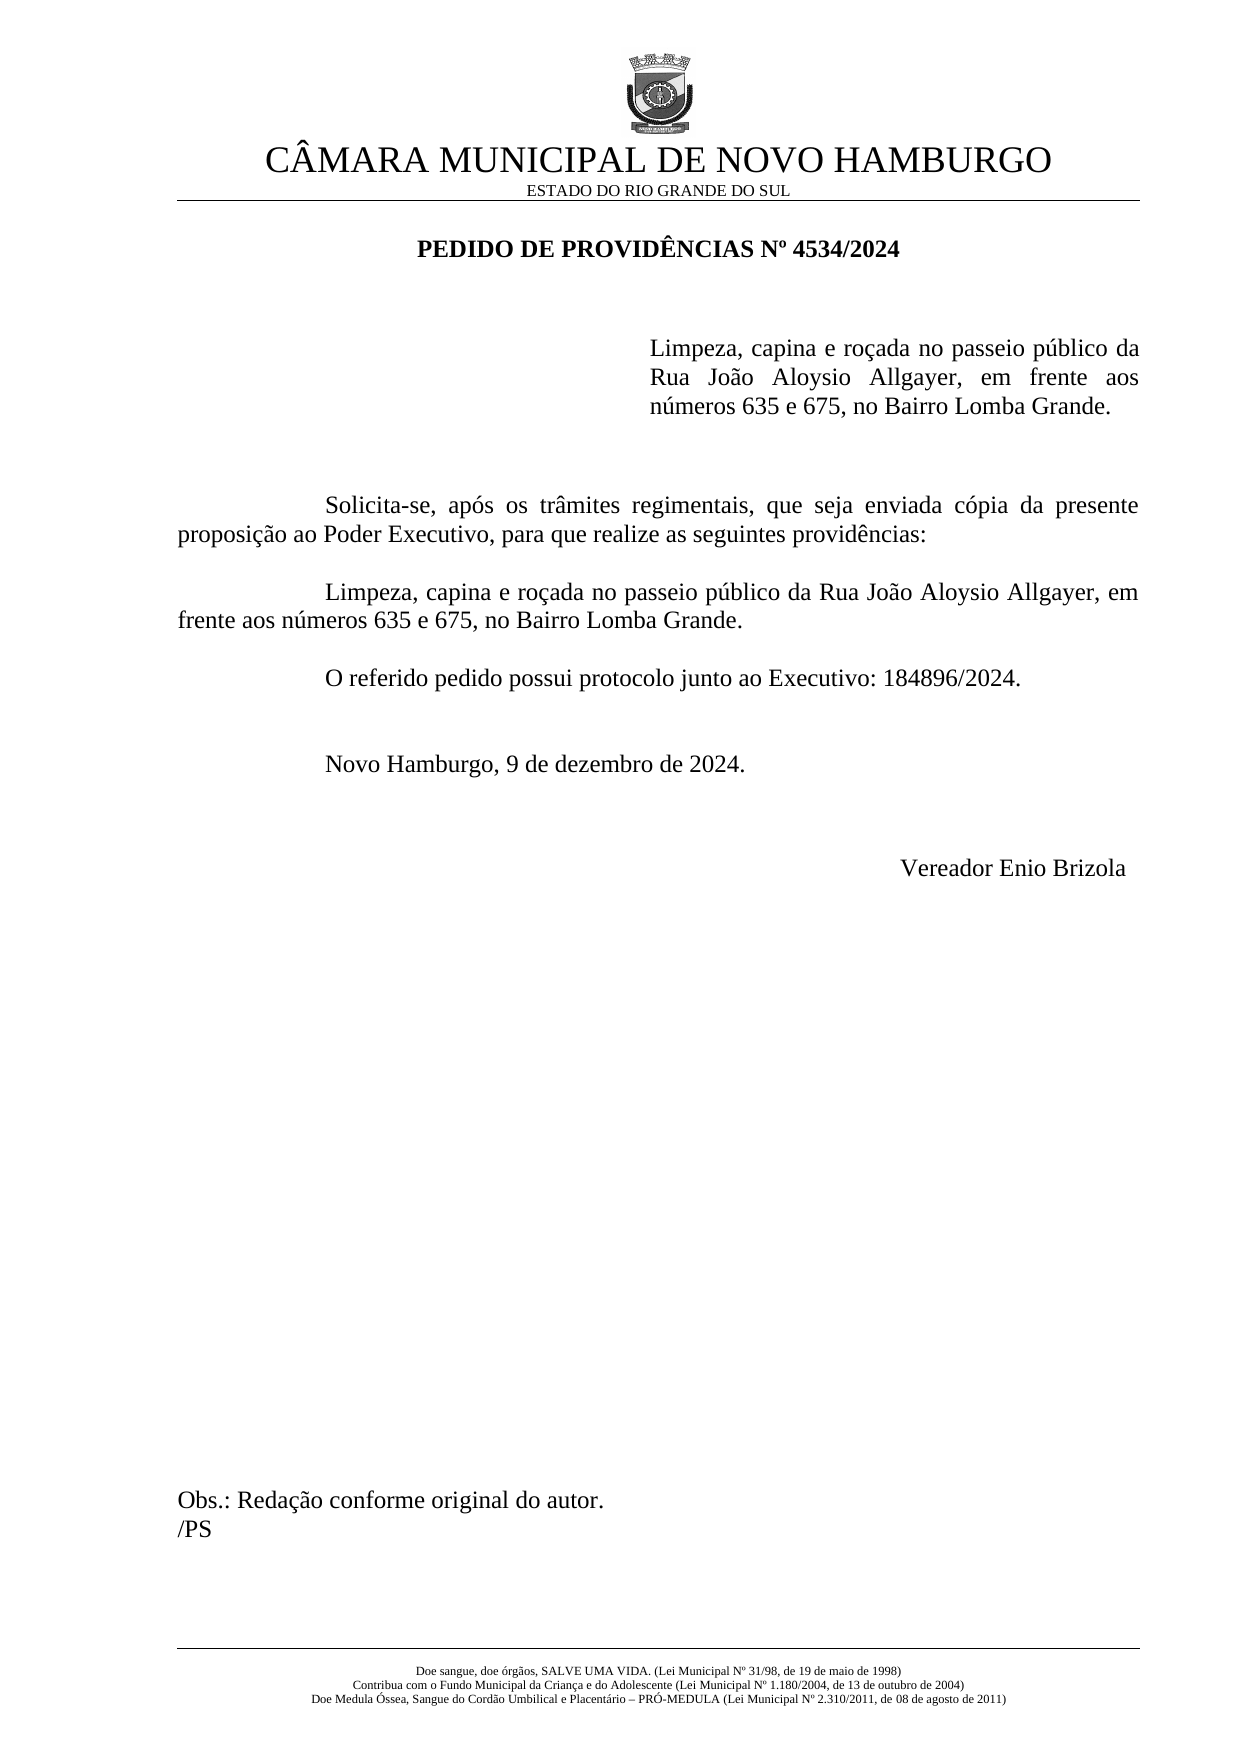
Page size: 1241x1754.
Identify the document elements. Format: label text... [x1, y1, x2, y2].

text PEDIDO DE PROVIDÊNCIAS Nº 4534/2024 [177, 234, 1140, 262]
text Limpeza, capina e roçada no passeio público da Rua João Aloysio Allgayer, em frente aos números 635 e 675, no Bairro Lomba Grande. [649, 333, 1140, 419]
text Vereador Enio Brizola [886, 853, 1140, 882]
text Novo Hamburgo, 9 de dezembro de 2024. [177, 749, 1140, 778]
text Obs.: Redação conforme original do autor. [177, 1486, 1140, 1514]
text Solicita-se, após os trâmites regimentais, que seja enviada cópia da presente proposição ao Poder Executivo, para que realize as seguintes providências: [177, 490, 1140, 548]
text Limpeza, capina e roçada no passeio público da Rua João Aloysio Allgayer, em frente aos números 635 e 675, no Bairro Lomba Grande. [177, 577, 1140, 634]
text /PS [177, 1514, 1140, 1543]
text O referido pedido possui protocolo junto ao Executivo: 184896/2024. [177, 663, 1140, 692]
